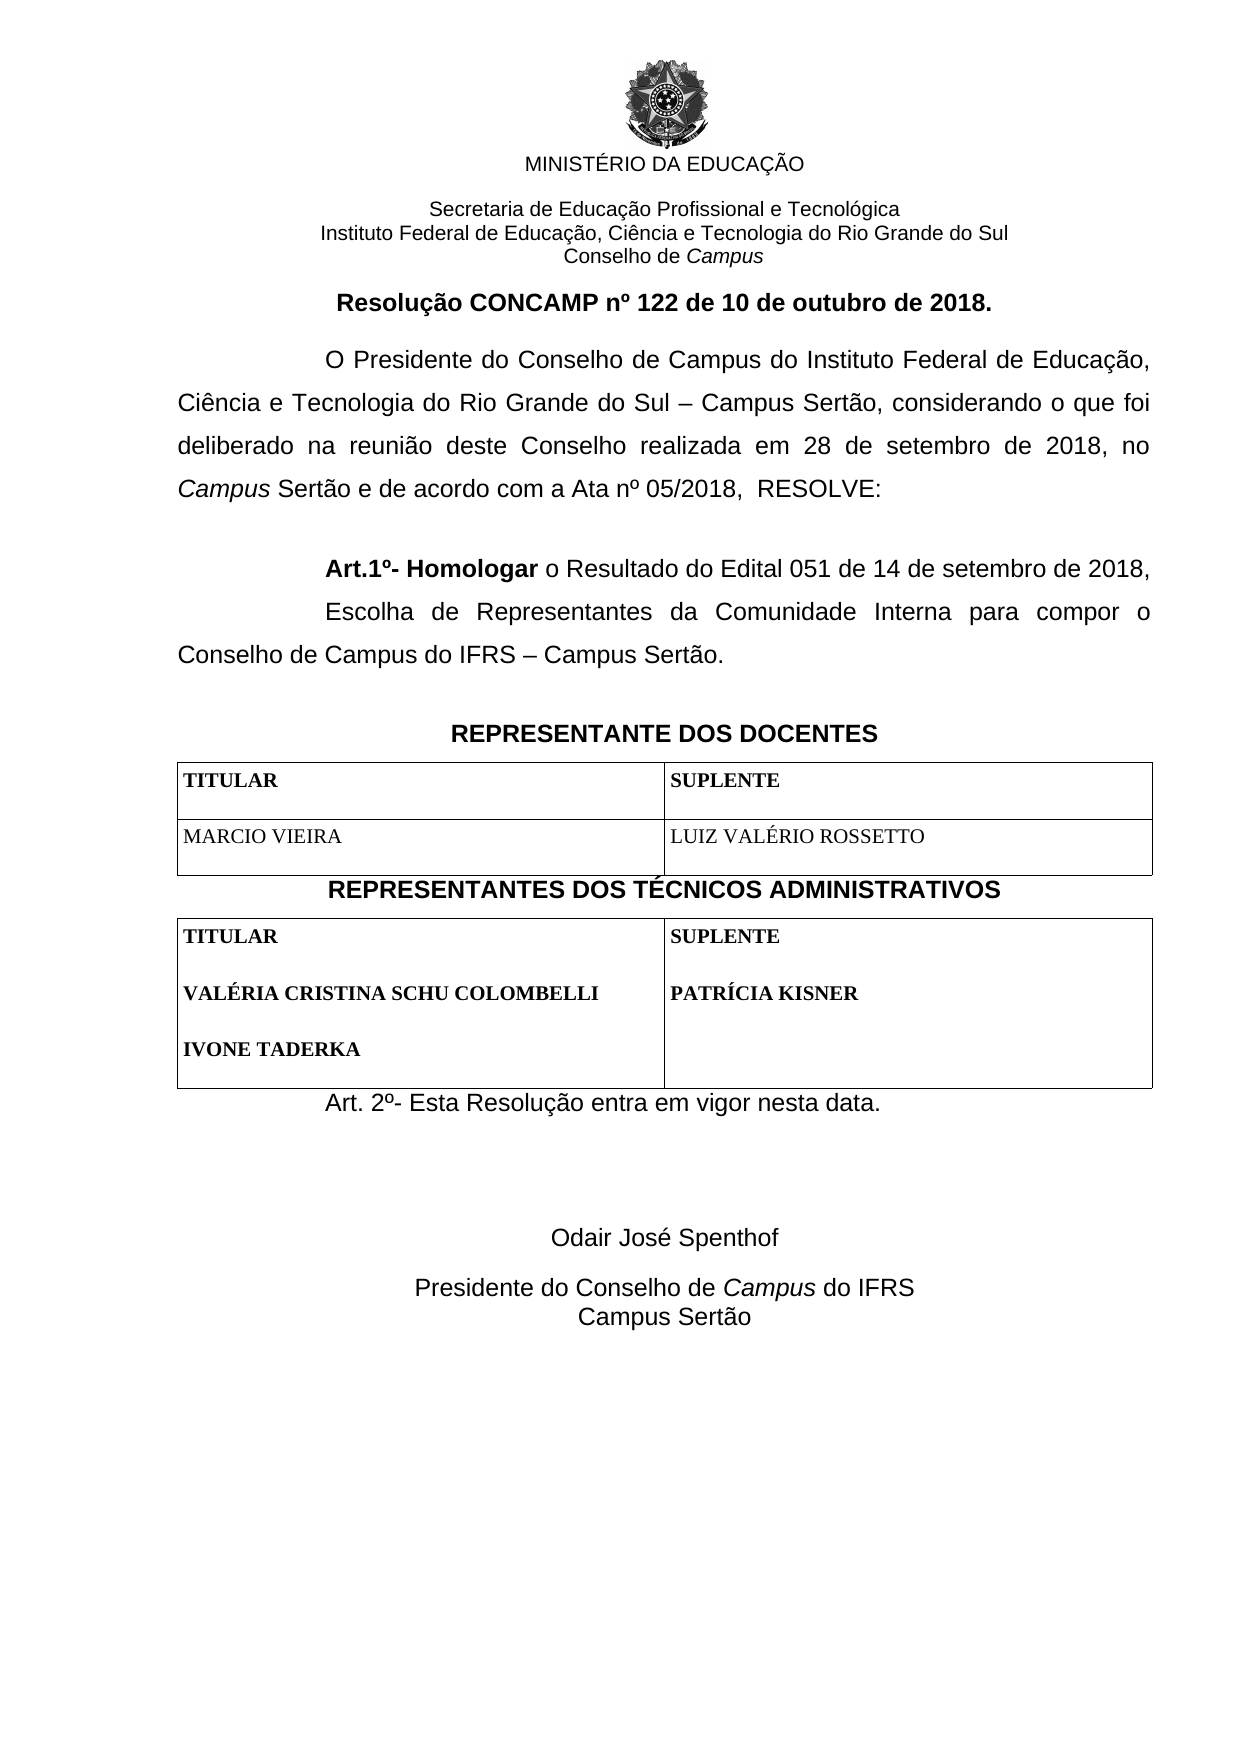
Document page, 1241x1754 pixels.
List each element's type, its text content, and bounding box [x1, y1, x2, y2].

text Art. 2º- Esta Resolução entra em vigor nesta data. [177, 1089, 1152, 1116]
table_header SUPLENTE [665, 919, 1152, 975]
text Odair José Spenthof [177, 1223, 1152, 1252]
text Escolha de Representantes da Comunidade Interna para compor o Conselho de Campus do IFRS – Campus Sertão. [177, 597, 1152, 668]
table_cell PATRÍCIA KISNER [665, 975, 1152, 1031]
table_cell [665, 1031, 1152, 1087]
table_cell MARCIO VIEIRA [178, 820, 664, 875]
text Resolução CONCAMP nº 122 de 10 de outubro de 2018. [177, 287, 1152, 316]
text Presidente do Conselho de Campus do IFRS [177, 1273, 1152, 1302]
text O Presidente do Conselho de Campus do Instituto Federal de Educação, Ciência e Tecnologia do Rio Grande do Sul – Campus Sertão, considerando o que foi deliberado na reunião deste Conselho realizada em 28 de setembro de 2018, no Campus Sertão e de acordo com a Ata nº 05/2018, RESOLVE: [177, 345, 1152, 503]
text Campus Sertão [177, 1302, 1152, 1330]
table_header TITULAR [178, 919, 664, 975]
table_header SUPLENTE [665, 763, 1152, 818]
table_cell IVONE TADERKA [178, 1031, 664, 1087]
table_header TITULAR [178, 763, 664, 818]
table_cell LUIZ VALÉRIO ROSSETTO [665, 820, 1152, 875]
text Art.1º- Homologar o Resultado do Edital 051 de 14 de setembro de 2018, [177, 553, 1152, 582]
table_cell VALÉRIA CRISTINA SCHU COLOMBELLI [178, 975, 664, 1031]
text REPRESENTANTE DOS DOCENTES [177, 719, 1152, 748]
picture [625, 60, 709, 149]
text REPRESENTANTES DOS TÉCNICOS ADMINISTRATIVOS [177, 876, 1152, 904]
